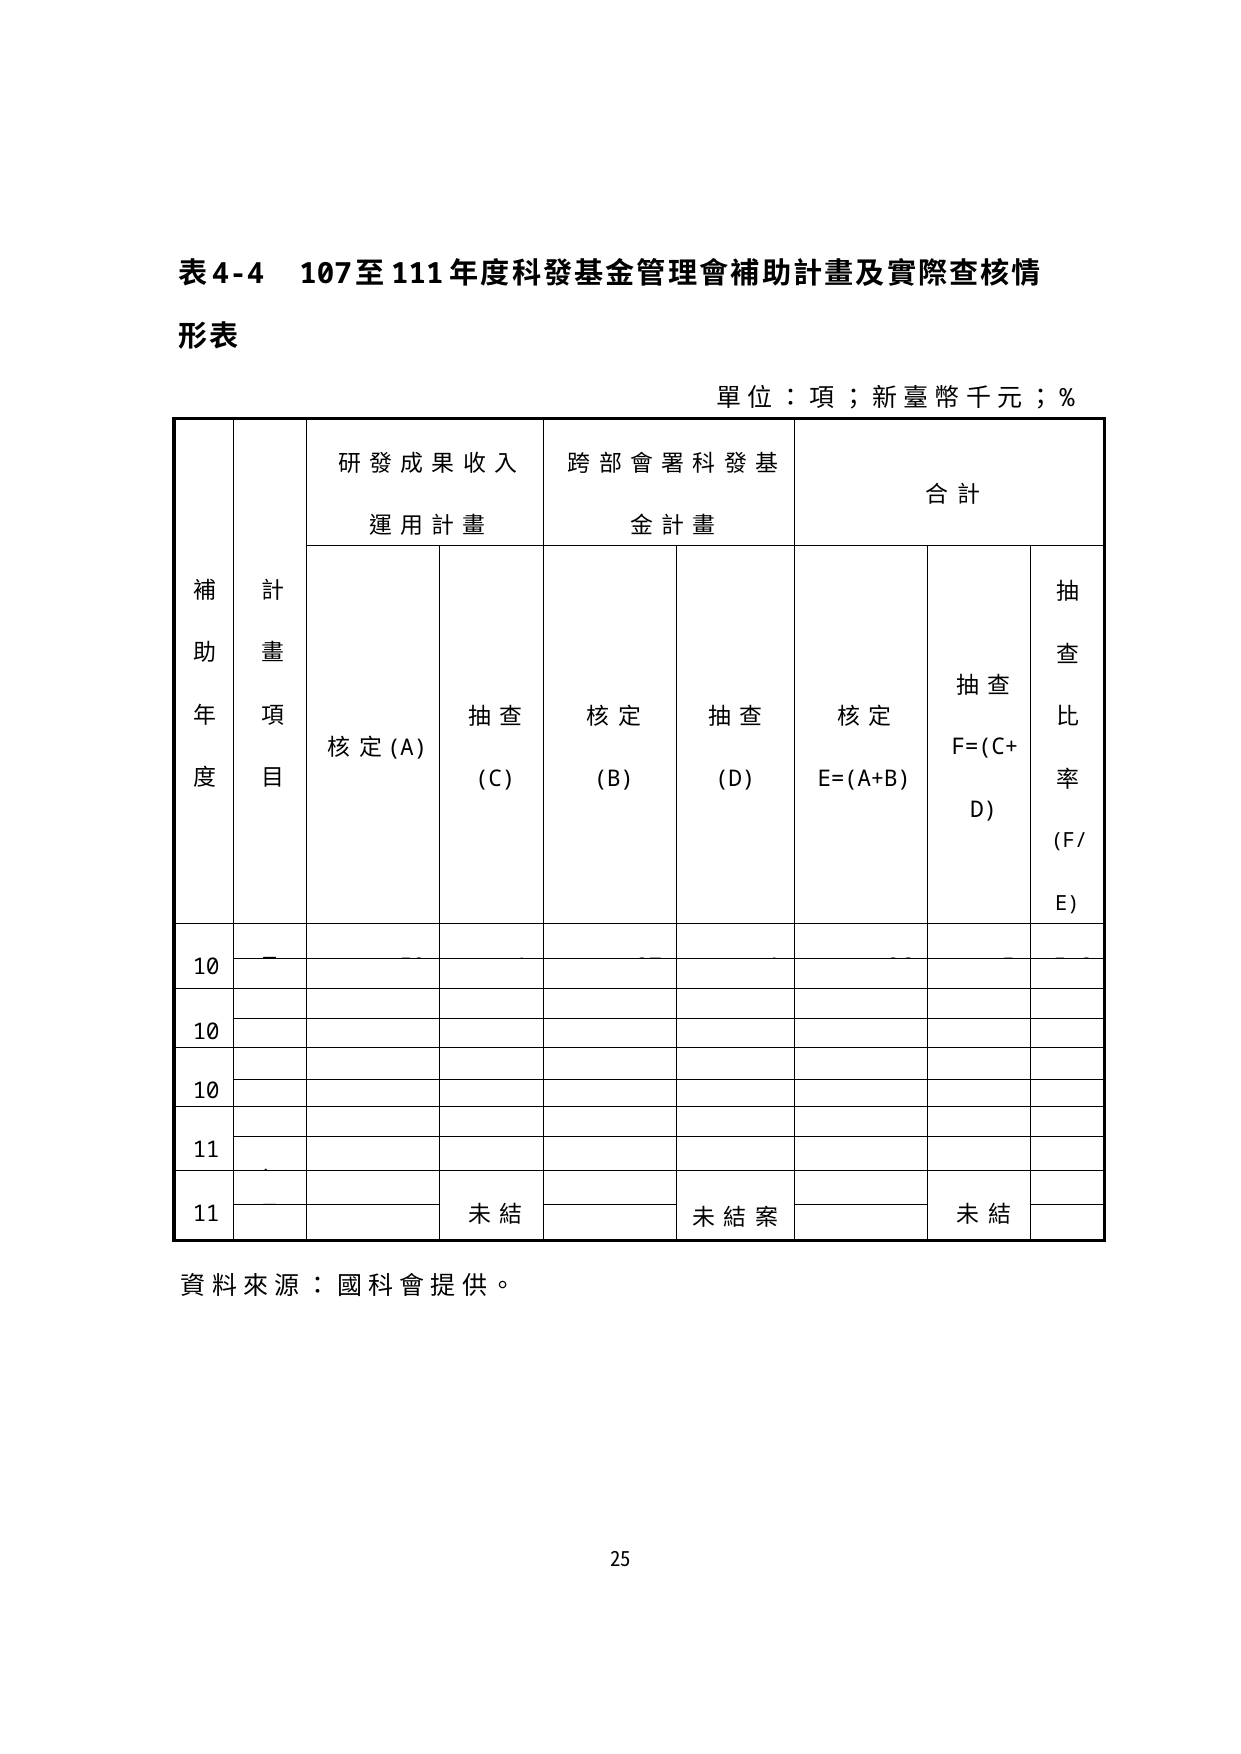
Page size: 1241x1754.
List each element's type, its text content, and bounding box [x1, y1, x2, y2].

table_cell 未結案 [677, 1171, 794, 1238]
table_cell 200,225 [928, 959, 1030, 988]
table_cell 75 [307, 989, 439, 1018]
table_header 計畫項目 [234, 420, 306, 923]
table_cell 項數 [234, 989, 306, 1018]
table_cell 抽查 F=(C+D) [928, 546, 1030, 923]
table_cell 1 [440, 924, 543, 958]
text 單位：項；新臺幣千元；% [163, 354, 1078, 417]
table_header 研發成果收入運用計畫 [307, 420, 543, 545]
table_cell 抽查(C) [440, 546, 543, 923]
table_cell 2,548,949 [795, 959, 927, 988]
table_cell 35,200 [440, 1137, 543, 1170]
table_cell 抽查(D) [677, 546, 794, 923]
table_cell 86 [795, 924, 927, 958]
table_cell 5.06 [1031, 1048, 1103, 1079]
table_cell 26,756 [440, 1019, 543, 1047]
table_cell 2,098,749 [795, 1137, 927, 1170]
table_cell 109 [176, 1048, 233, 1106]
table_cell 金額 [234, 1137, 306, 1170]
table_cell 88 [795, 1171, 927, 1204]
table_cell 5 [928, 1107, 1030, 1136]
table_cell 項數 [234, 924, 306, 958]
table_cell 1,148,040 [544, 1137, 676, 1170]
table_cell 116,925 [928, 1080, 1030, 1106]
table_cell 108 [176, 989, 233, 1047]
table_cell 2,320,074 [795, 1080, 927, 1106]
table_cell 60 [307, 1107, 439, 1136]
table_cell 5.81 [1031, 924, 1103, 958]
table_cell 金額 [234, 1080, 306, 1106]
table_cell 1,492,675 [544, 959, 676, 988]
table_cell 107 [176, 924, 233, 988]
table_cell 金額 [234, 1019, 306, 1047]
table_cell 950,709 [307, 1137, 439, 1170]
table_cell 25 [544, 1048, 676, 1079]
table_cell 1 [440, 1048, 543, 1079]
table_cell 198,911 [677, 959, 794, 988]
table_cell 76 [795, 1107, 927, 1136]
table_cell 115,754 [677, 1080, 794, 1106]
table_cell 未結案 [928, 1171, 1030, 1238]
table_cell 金額 [234, 959, 306, 988]
table_cell 16 [544, 1107, 676, 1136]
table_cell 抽查比率(F/E) [1031, 546, 1103, 923]
table_cell 5 [928, 924, 1030, 958]
table_cell 1,025,982 [307, 1205, 439, 1238]
table_cell 27 [544, 1171, 676, 1204]
table_cell 金額 [234, 1205, 306, 1238]
table_cell 5.18 [1031, 1019, 1103, 1047]
table_cell 26 [544, 989, 676, 1018]
table_cell 110 [176, 1107, 233, 1170]
table_cell 157,049 [928, 1137, 1030, 1170]
table_cell [1031, 1205, 1103, 1238]
table_cell 5.04 [1031, 1080, 1103, 1106]
table_cell 7.86 [1031, 959, 1103, 988]
table_cell 核定(A) [307, 546, 439, 923]
table_cell 4 [440, 989, 543, 1018]
table_cell 3,310,666 [544, 1205, 676, 1238]
table_cell 核定(B) [544, 546, 676, 923]
table_cell 61 [307, 1171, 439, 1204]
table_cell 未結案 [440, 1171, 543, 1238]
table_cell 7.48 [1031, 1137, 1103, 1170]
table_cell 79 [795, 1048, 927, 1079]
table_cell 1,171 [440, 1080, 543, 1106]
table_cell 111 [176, 1171, 233, 1238]
table_cell 136,010 [928, 1019, 1030, 1047]
table_cell 919,468 [307, 1080, 439, 1106]
table_cell 4 [677, 924, 794, 958]
table_cell 1,400,606 [544, 1080, 676, 1106]
table_cell 1,314 [440, 959, 543, 988]
table_cell 項數 [234, 1048, 306, 1079]
text 表4-4 107至111年度科發基金管理會補助計畫及實際查核情形表 [163, 229, 1063, 354]
table_cell 4,336,648 [795, 1205, 927, 1238]
table_cell 6.58 [1031, 1107, 1103, 1136]
table_cell 項數 [234, 1171, 306, 1204]
table_cell 3 [440, 1107, 543, 1136]
table_header 補助年度 [176, 420, 233, 923]
text 資料來源：國科會提供。 [163, 1242, 1063, 1304]
table_cell 2,627,120 [795, 1019, 927, 1047]
table_cell 59 [307, 924, 439, 958]
table_cell 3 [677, 989, 794, 1018]
table_cell 109,254 [677, 1019, 794, 1047]
table_cell 54 [307, 1048, 439, 1079]
table_cell 121,849 [677, 1137, 794, 1170]
table_cell 6.93 [1031, 989, 1103, 1018]
table_cell 2 [677, 1107, 794, 1136]
table_cell 核定 E=(A+B) [795, 546, 927, 923]
table_cell 1,546,854 [544, 1019, 676, 1047]
table_cell 項數 [234, 1107, 306, 1136]
table_cell 27 [544, 924, 676, 958]
table_cell 1,056,274 [307, 959, 439, 988]
table_cell 7 [928, 989, 1030, 1018]
table_cell [1031, 1171, 1103, 1204]
table_header 合計 [795, 420, 1103, 545]
table_header 跨部會署科發基金計畫 [544, 420, 794, 545]
table_cell 101 [795, 989, 927, 1018]
table_cell 4 [928, 1048, 1030, 1079]
table_cell 3 [677, 1048, 794, 1079]
table_cell 1,080,266 [307, 1019, 439, 1047]
